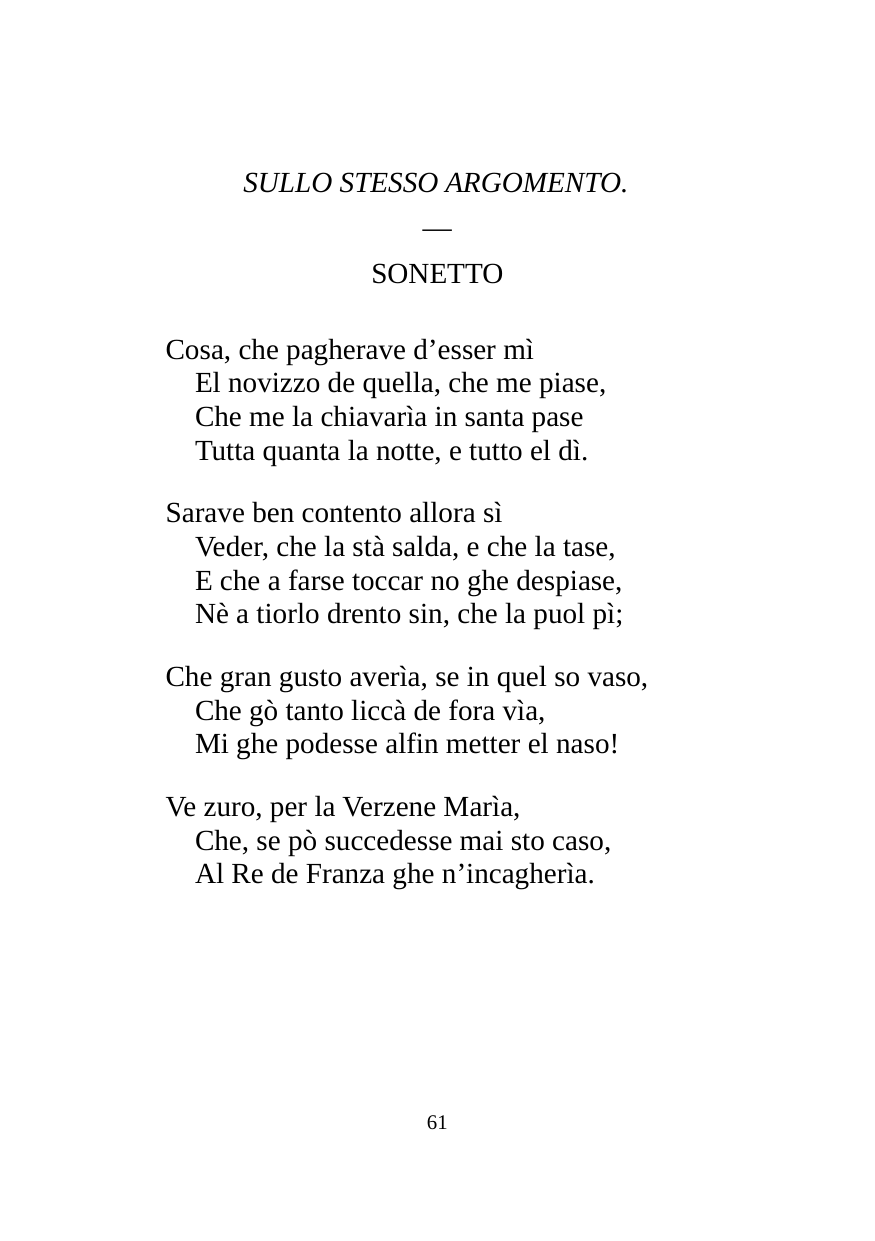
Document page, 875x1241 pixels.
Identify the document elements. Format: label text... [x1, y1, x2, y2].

subtitle SULLO STESSO ARGOMENTO. [106, 165, 768, 199]
text Cosa, che pagherave d’esser mì El novizzo de quella, che me piase, Che me la chiavarìa in santa pase Tutta quanta la notte, e tutto el dì. [165, 332, 768, 466]
text Che gran gusto averìa, se in quel so vaso, Che gò tanto liccà de fora vìa, Mi ghe podesse alfin metter el naso! [165, 659, 768, 760]
text SONETTO [106, 257, 768, 290]
text — [106, 211, 768, 244]
text Ve zuro, per la Verzene Marìa, Che, se pò succedesse mai sto caso, Al Re de Franza ghe n’incagherìa. [165, 789, 768, 890]
text Sarave ben contento allora sì Veder, che la stà salda, e che la tase, E che a farse toccar no ghe despiase, Nè a tiorlo drento sin, che la puol pì; [165, 496, 768, 630]
